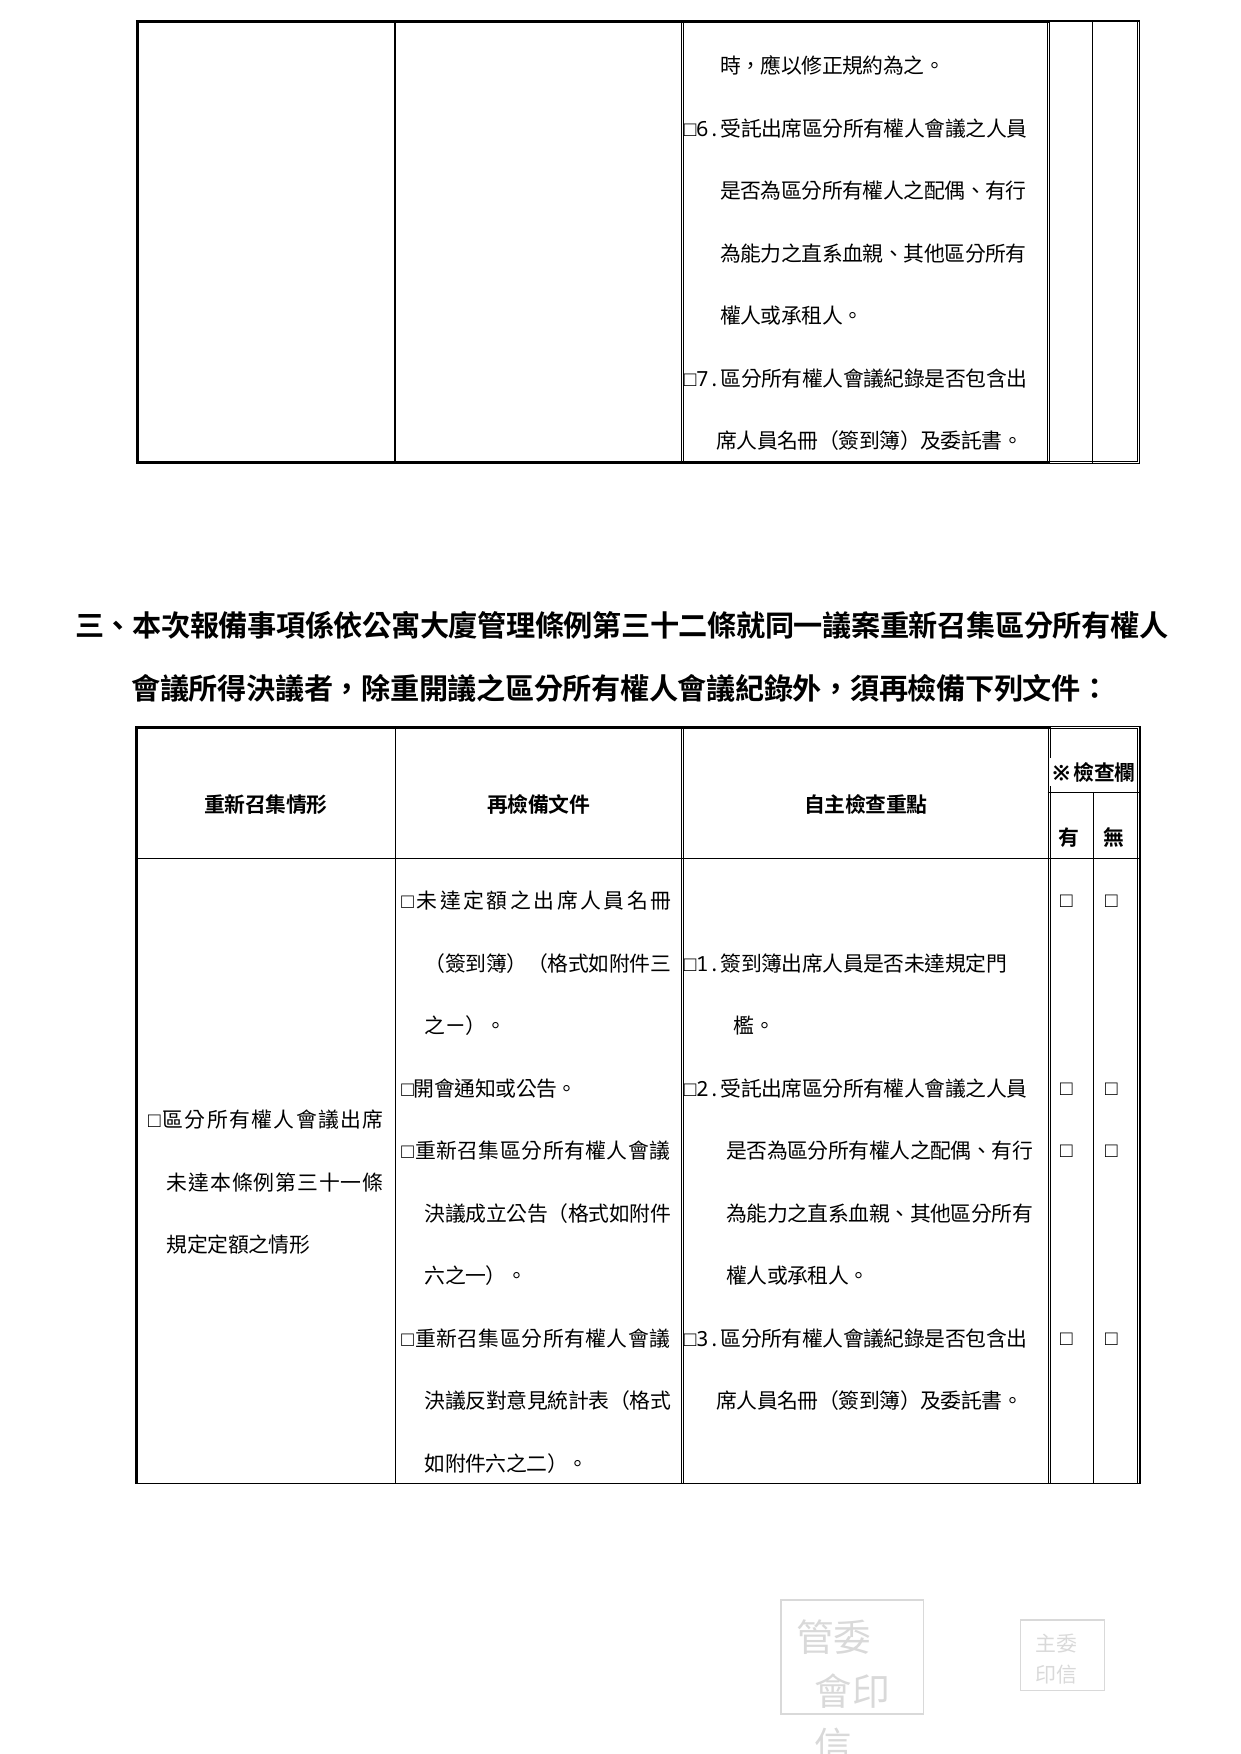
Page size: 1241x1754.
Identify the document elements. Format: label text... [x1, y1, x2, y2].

table_cell [139, 23, 394, 461]
table_header 再檢備文件 [396, 729, 681, 857]
table_header ※檢查欄 [1051, 729, 1137, 792]
table_header 重新召集情形 [138, 729, 395, 857]
table_header 自主檢查重點 [684, 729, 1048, 857]
table_cell □1.簽到簿出席人員是否未達規定門檻。 □2.受託出席區分所有權人會議之人員是否為區分所有權人之配偶、有行為能力之直系血親、其他區分所有權人或承租人。 □3.區分所有權人會議紀錄是否包含出席人員名冊（簽到簿）及委託書。 [684, 859, 1048, 1483]
table_cell 時，應以修正規約為之。 □6.受託出席區分所有權人會議之人員是否為區分所有權人之配偶、有行為能力之直系血親、其他區分所有權人或承租人。 □7.區分所有權人會議紀錄是否包含出席人員名冊（簽到簿）及委託書。 [684, 23, 1047, 461]
table_cell [1050, 22, 1092, 461]
table_cell □區分所有權人會議出席未達本條例第三十一條規定定額之情形 [138, 859, 395, 1483]
table_cell □ □ □ □ [1094, 859, 1137, 1483]
table_cell 有 [1051, 793, 1093, 857]
text 三、本次報備事項係依公寓大廈管理條例第三十二條就同一議案重新召集區分所有權人會議所得決議者，除重開議之區分所有權人會議紀錄外，須再檢備下列文件： [75, 582, 1192, 707]
table_cell [396, 23, 681, 461]
table_cell □未達定額之出席人員名冊（簽到簿）（格式如附件三之ㄧ）。 □開會通知或公告。 □重新召集區分所有權人會議決議成立公告（格式如附件六之一）。 □重新召集區分所有權人會議決議反對意見統計表（格式如附件六之二）。 [396, 859, 681, 1483]
table_cell [1093, 22, 1137, 461]
table_cell 無 [1094, 793, 1137, 857]
table_cell □ □ □ □ [1051, 859, 1093, 1483]
